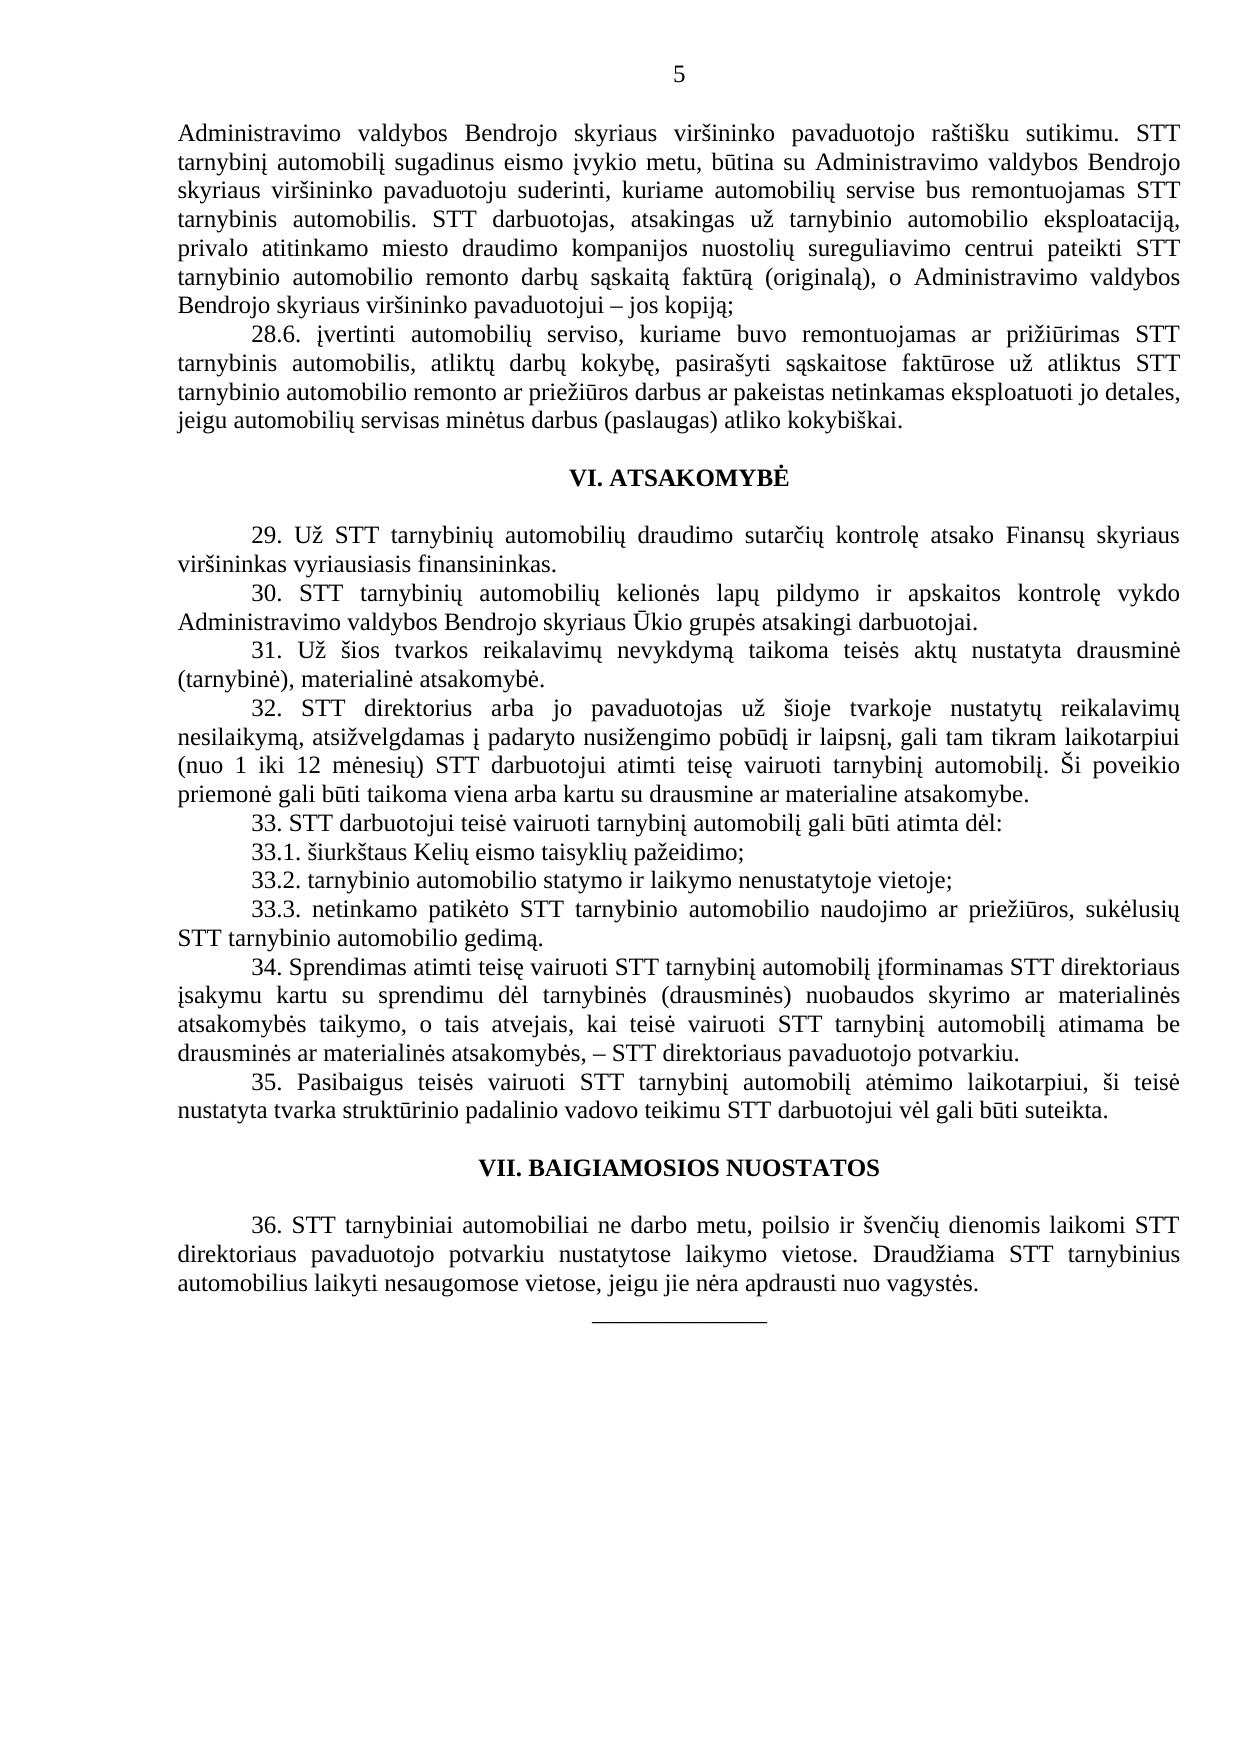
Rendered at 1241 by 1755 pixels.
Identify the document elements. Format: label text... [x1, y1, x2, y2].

text 28.6. įvertinti automobilių serviso, kuriame buvo remontuojamas ar prižiūrimas STT tarnybinis automobilis, atliktų darbų kokybę, pasirašyti sąskaitose faktūrose už atliktus STT tarnybinio automobilio remonto ar priežiūros darbus ar pakeistas netinkamas eksploatuoti jo detales, jeigu automobilių servisas minėtus darbus (paslaugas) atliko kokybiškai. [177, 319, 1181, 434]
text 33.1. šiurkštaus Kelių eismo taisyklių pažeidimo; [177, 837, 1181, 866]
text 29. Už STT tarnybinių automobilių draudimo sutarčių kontrolę atsako Finansų skyriaus viršininkas vyriausiasis finansininkas. [177, 521, 1181, 578]
text 31. Už šios tvarkos reikalavimų nevykdymą taikoma teisės aktų nustatyta drausminė (tarnybinė), materialinė atsakomybė. [177, 636, 1181, 693]
text 30. STT tarnybinių automobilių kelionės lapų pildymo ir apskaitos kontrolę vykdo Administravimo valdybos Bendrojo skyriaus Ūkio grupės atsakingi darbuotojai. [177, 578, 1181, 636]
text 35. Pasibaigus teisės vairuoti STT tarnybinį automobilį atėmimo laikotarpiui, ši teisė nustatyta tvarka struktūrinio padalinio vadovo teikimu STT darbuotojui vėl gali būti suteikta. [177, 1067, 1181, 1124]
text Administravimo valdybos Bendrojo skyriaus viršininko pavaduotojo raštišku sutikimu. STT tarnybinį automobilį sugadinus eismo įvykio metu, būtina su Administravimo valdybos Bendrojo skyriaus viršininko pavaduotoju suderinti, kuriame automobilių servise bus remontuojamas STT tarnybinis automobilis. STT darbuotojas, atsakingas už tarnybinio automobilio eksploataciją, privalo atitinkamo miesto draudimo kompanijos nuostolių sureguliavimo centrui pateikti STT tarnybinio automobilio remonto darbų sąskaitą faktūrą (originalą), o Administravimo valdybos Bendrojo skyriaus viršininko pavaduotojui – jos kopiją; [177, 118, 1181, 319]
text VII. BAIGIAMOSIOS NUOSTATOS [177, 1153, 1181, 1182]
text 36. STT tarnybiniai automobiliai ne darbo metu, poilsio ir švenčių dienomis laikomi STT direktoriaus pavaduotojo potvarkiu nustatytose laikymo vietose. Draudžiama STT tarnybinius automobilius laikyti nesaugomose vietose, jeigu jie nėra apdrausti nuo vagystės. [177, 1211, 1181, 1297]
text 32. STT direktorius arba jo pavaduotojas už šioje tvarkoje nustatytų reikalavimų nesilaikymą, atsižvelgdamas į padaryto nusižengimo pobūdį ir laipsnį, gali tam tikram laikotarpiui (nuo 1 iki 12 mėnesių) STT darbuotojui atimti teisę vairuoti tarnybinį automobilį. Ši poveikio priemonė gali būti taikoma viena arba kartu su drausmine ar materialine atsakomybe. [177, 693, 1181, 808]
text ______________ [177, 1297, 1181, 1326]
text VI. ATSAKOMYBĖ [177, 463, 1181, 492]
text 33.2. tarnybinio automobilio statymo ir laikymo nenustatytoje vietoje; [177, 866, 1181, 894]
text 34. Sprendimas atimti teisę vairuoti STT tarnybinį automobilį įforminamas STT direktoriaus įsakymu kartu su sprendimu dėl tarnybinės (drausminės) nuobaudos skyrimo ar materialinės atsakomybės taikymo, o tais atvejais, kai teisė vairuoti STT tarnybinį automobilį atimama be drausminės ar materialinės atsakomybės, – STT direktoriaus pavaduotojo potvarkiu. [177, 952, 1181, 1067]
text 33. STT darbuotojui teisė vairuoti tarnybinį automobilį gali būti atimta dėl: [177, 808, 1181, 837]
text 33.3. netinkamo patikėto STT tarnybinio automobilio naudojimo ar priežiūros, sukėlusių STT tarnybinio automobilio gedimą. [177, 894, 1181, 952]
